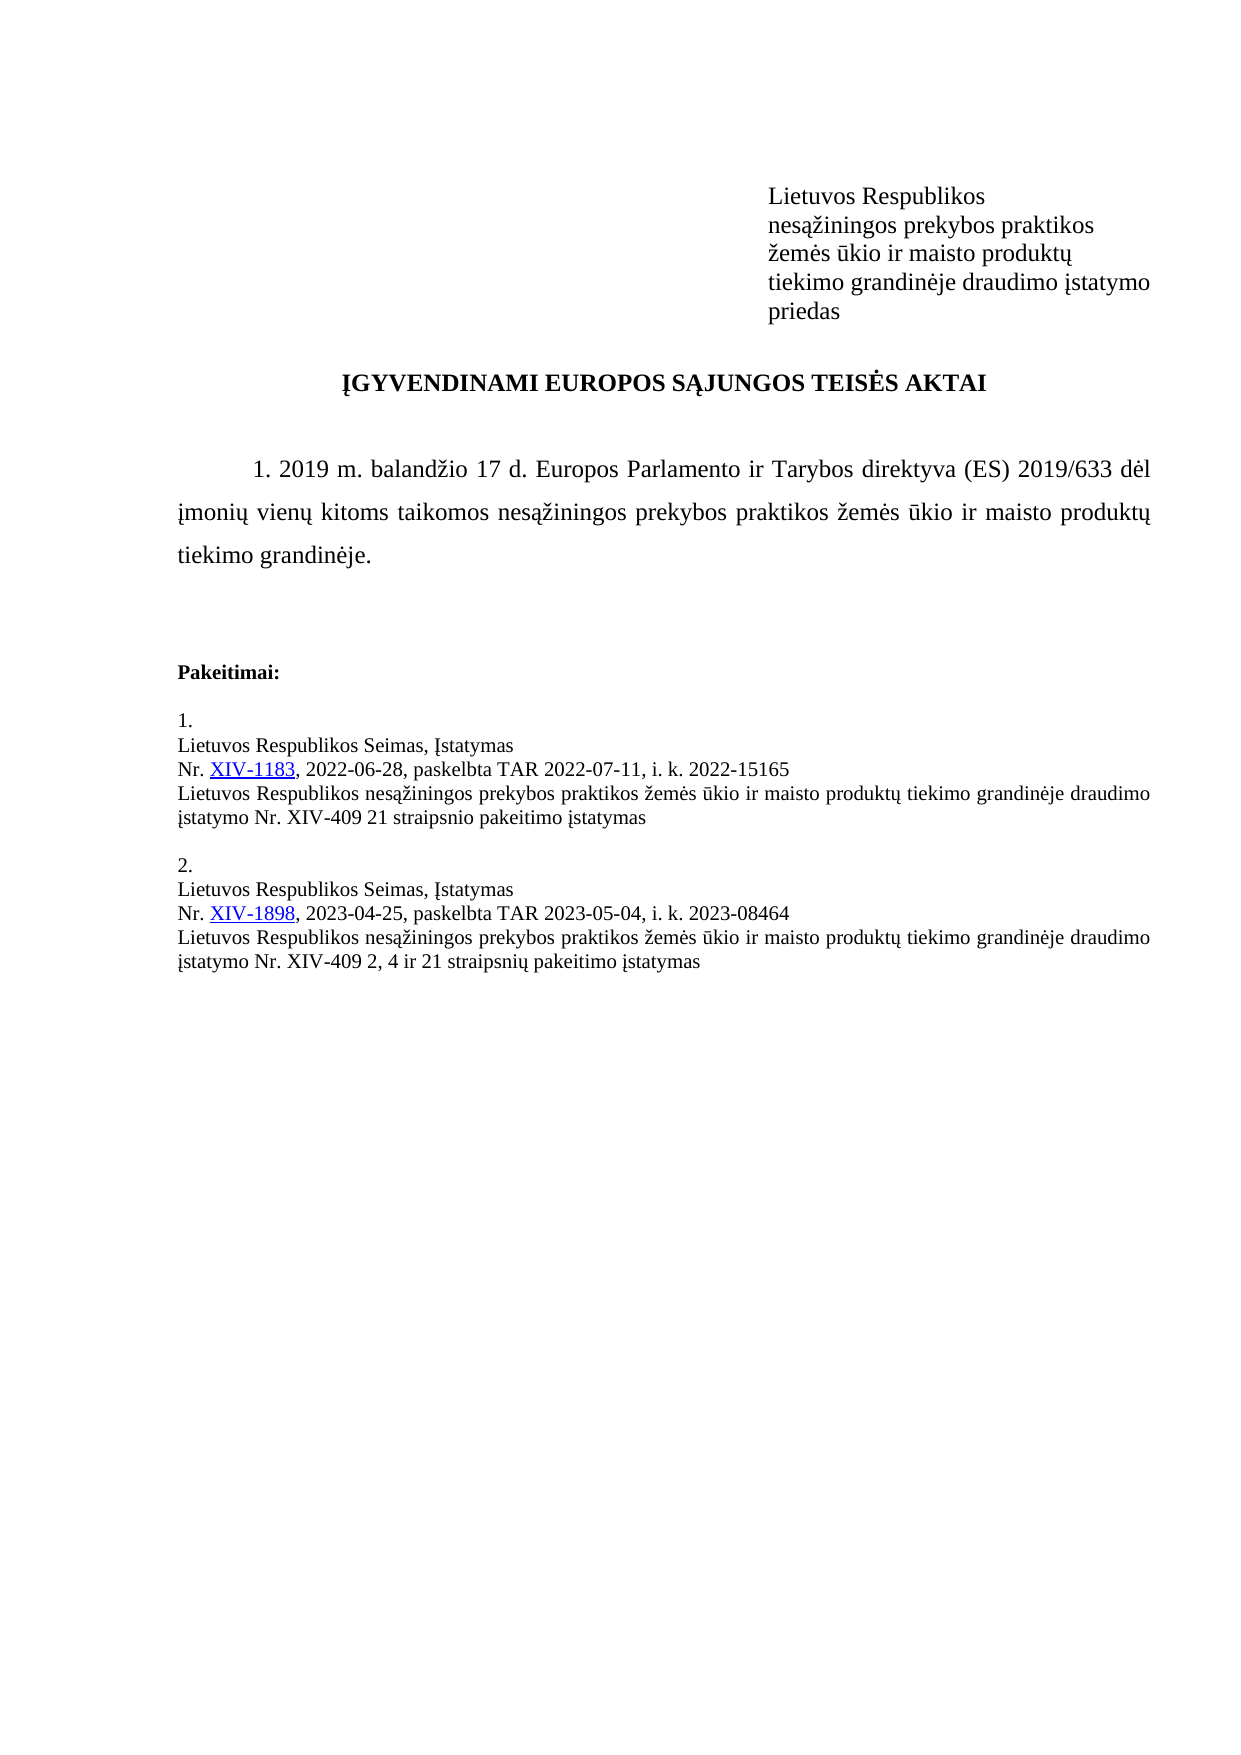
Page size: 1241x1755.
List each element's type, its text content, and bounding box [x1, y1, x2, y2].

text 2. [177, 853, 1152, 877]
text Lietuvos Respublikos Seimas, Įstatymas [177, 877, 1152, 901]
text 1. 2019 m. balandžio 17 d. Europos Parlamento ir Tarybos direktyva (ES) 2019/633 dėl įmonių vienų kitoms taikomos nesąžiningos prekybos praktikos žemės ūkio ir maisto produktų tiekimo grandinėje. [177, 454, 1152, 569]
text nesąžiningos prekybos praktikos [177, 210, 1152, 238]
text ĮGYVENDINAMI EUROPOS SĄJUNGOS TEISĖS AKTAI [177, 368, 1152, 397]
text priedas [177, 296, 1152, 325]
text Lietuvos Respublikos Seimas, Įstatymas [177, 732, 1152, 757]
text Lietuvos Respublikos nesąžiningos prekybos praktikos žemės ūkio ir maisto produktų tiekimo grandinėje draudimo įstatymo Nr. XIV-409 21 straipsnio pakeitimo įstatymas [177, 781, 1152, 829]
text Nr. XIV-1898, 2023-04-25, paskelbta TAR 2023-05-04, i. k. 2023-08464 [177, 901, 1152, 925]
text Lietuvos Respublikos [177, 181, 1152, 210]
text tiekimo grandinėje draudimo įstatymo [177, 267, 1152, 296]
text žemės ūkio ir maisto produktų [177, 238, 1152, 267]
text Pakeitimai: [177, 660, 1152, 684]
text 1. [177, 708, 1152, 732]
text Nr. XIV-1183, 2022-06-28, paskelbta TAR 2022-07-11, i. k. 2022-15165 [177, 757, 1152, 781]
text Lietuvos Respublikos nesąžiningos prekybos praktikos žemės ūkio ir maisto produktų tiekimo grandinėje draudimo įstatymo Nr. XIV-409 2, 4 ir 21 straipsnių pakeitimo įstatymas [177, 925, 1152, 973]
